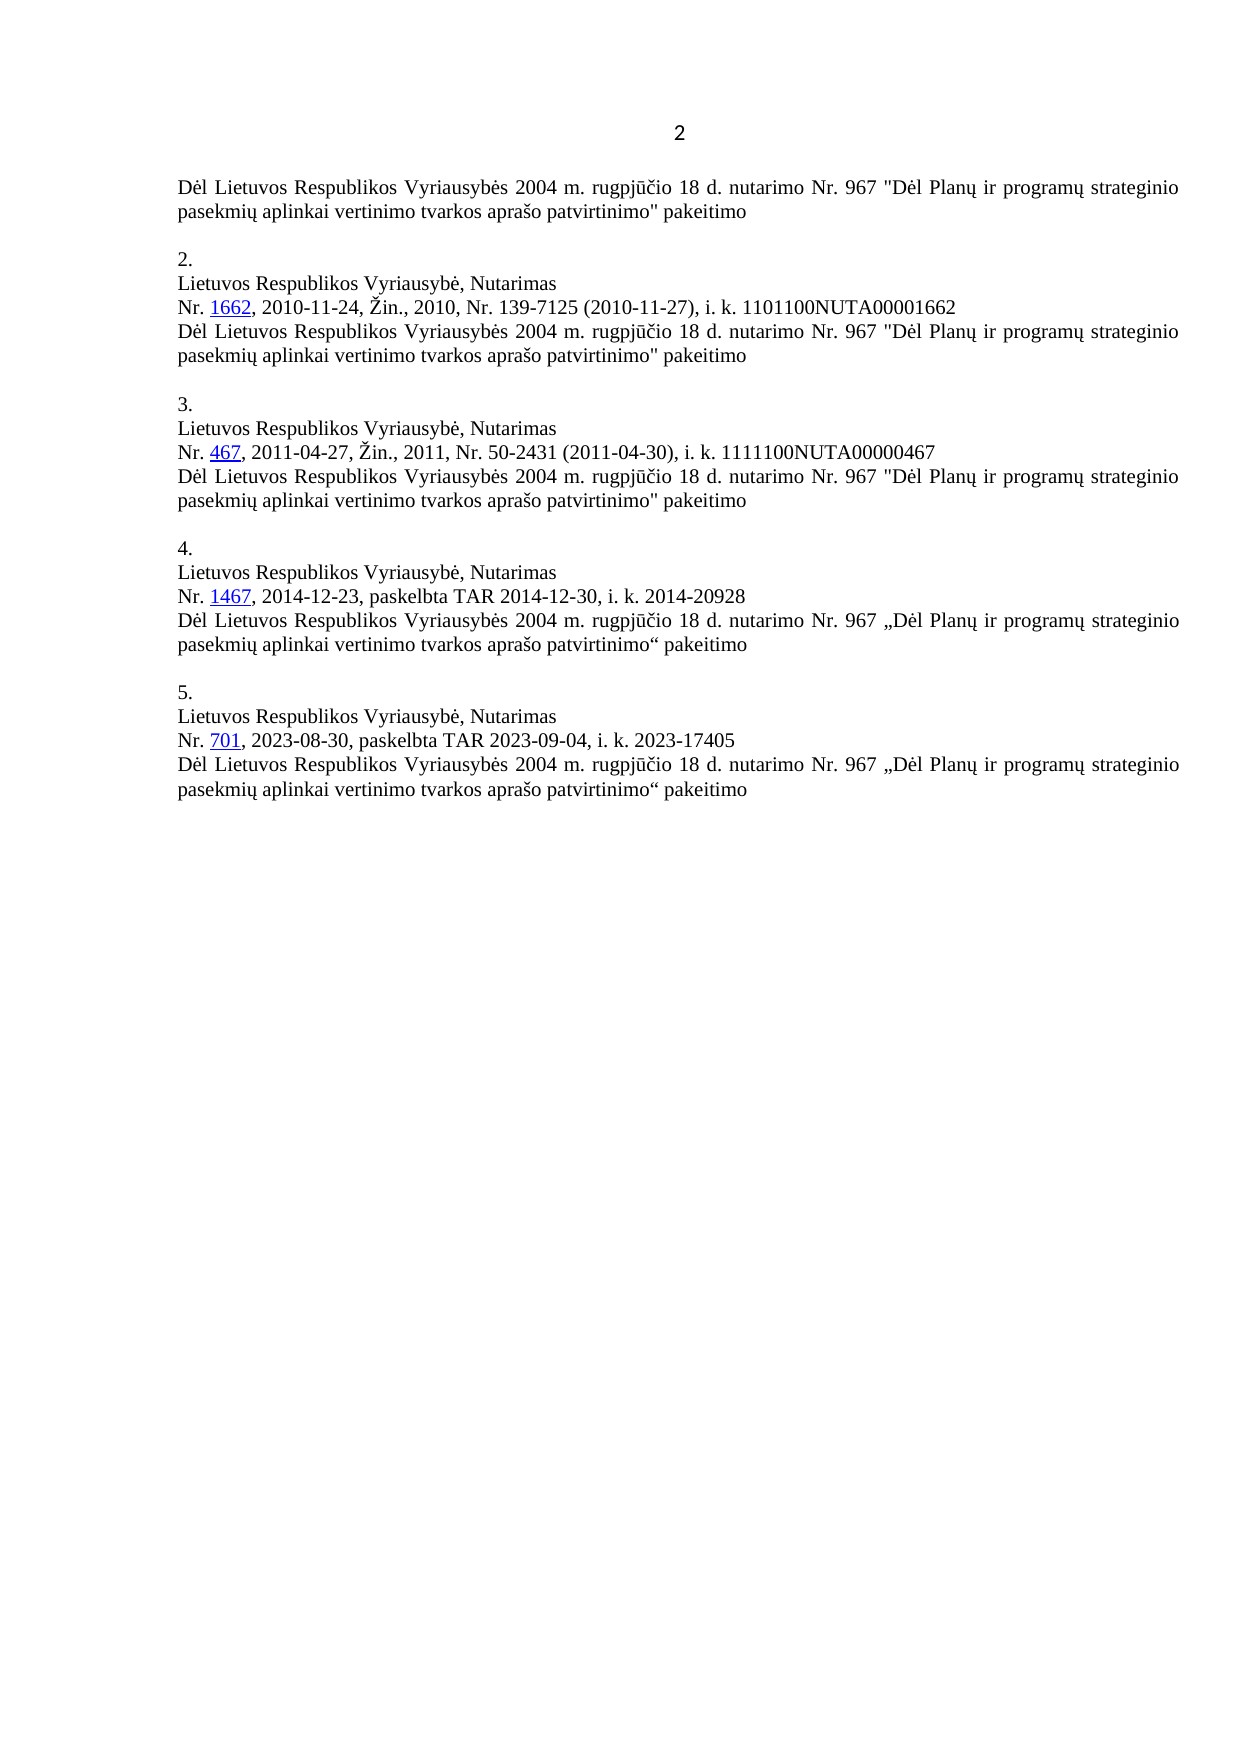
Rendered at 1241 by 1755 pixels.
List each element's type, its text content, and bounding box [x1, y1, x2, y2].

text Nr. 701, 2023-08-30, paskelbta TAR 2023-09-04, i. k. 2023-17405 [177, 728, 1181, 752]
text Nr. 467, 2011-04-27, Žin., 2011, Nr. 50-2431 (2011-04-30), i. k. 1111100NUTA00000467 [177, 439, 1181, 464]
text 3. [177, 391, 1181, 416]
text Nr. 1662, 2010-11-24, Žin., 2010, Nr. 139-7125 (2010-11-27), i. k. 1101100NUTA00001662 [177, 295, 1181, 319]
text Dėl Lietuvos Respublikos Vyriausybės 2004 m. rugpjūčio 18 d. nutarimo Nr. 967 „Dėl Planų ir programų strateginio pasekmių aplinkai vertinimo tvarkos aprašo patvirtinimo“ pakeitimo [177, 752, 1181, 801]
text Lietuvos Respublikos Vyriausybė, Nutarimas [177, 416, 1181, 439]
text 4. [177, 536, 1181, 560]
text Dėl Lietuvos Respublikos Vyriausybės 2004 m. rugpjūčio 18 d. nutarimo Nr. 967 "Dėl Planų ir programų strateginio pasekmių aplinkai vertinimo tvarkos aprašo patvirtinimo" pakeitimo [177, 464, 1181, 512]
text Dėl Lietuvos Respublikos Vyriausybės 2004 m. rugpjūčio 18 d. nutarimo Nr. 967 "Dėl Planų ir programų strateginio pasekmių aplinkai vertinimo tvarkos aprašo patvirtinimo" pakeitimo [177, 319, 1181, 367]
text 2. [177, 247, 1181, 271]
text Lietuvos Respublikos Vyriausybė, Nutarimas [177, 560, 1181, 584]
text Dėl Lietuvos Respublikos Vyriausybės 2004 m. rugpjūčio 18 d. nutarimo Nr. 967 "Dėl Planų ir programų strateginio pasekmių aplinkai vertinimo tvarkos aprašo patvirtinimo" pakeitimo [177, 175, 1181, 223]
text 5. [177, 680, 1181, 704]
text Dėl Lietuvos Respublikos Vyriausybės 2004 m. rugpjūčio 18 d. nutarimo Nr. 967 „Dėl Planų ir programų strateginio pasekmių aplinkai vertinimo tvarkos aprašo patvirtinimo“ pakeitimo [177, 608, 1181, 656]
text Lietuvos Respublikos Vyriausybė, Nutarimas [177, 704, 1181, 728]
text Nr. 1467, 2014-12-23, paskelbta TAR 2014-12-30, i. k. 2014-20928 [177, 584, 1181, 608]
text Lietuvos Respublikos Vyriausybė, Nutarimas [177, 271, 1181, 295]
